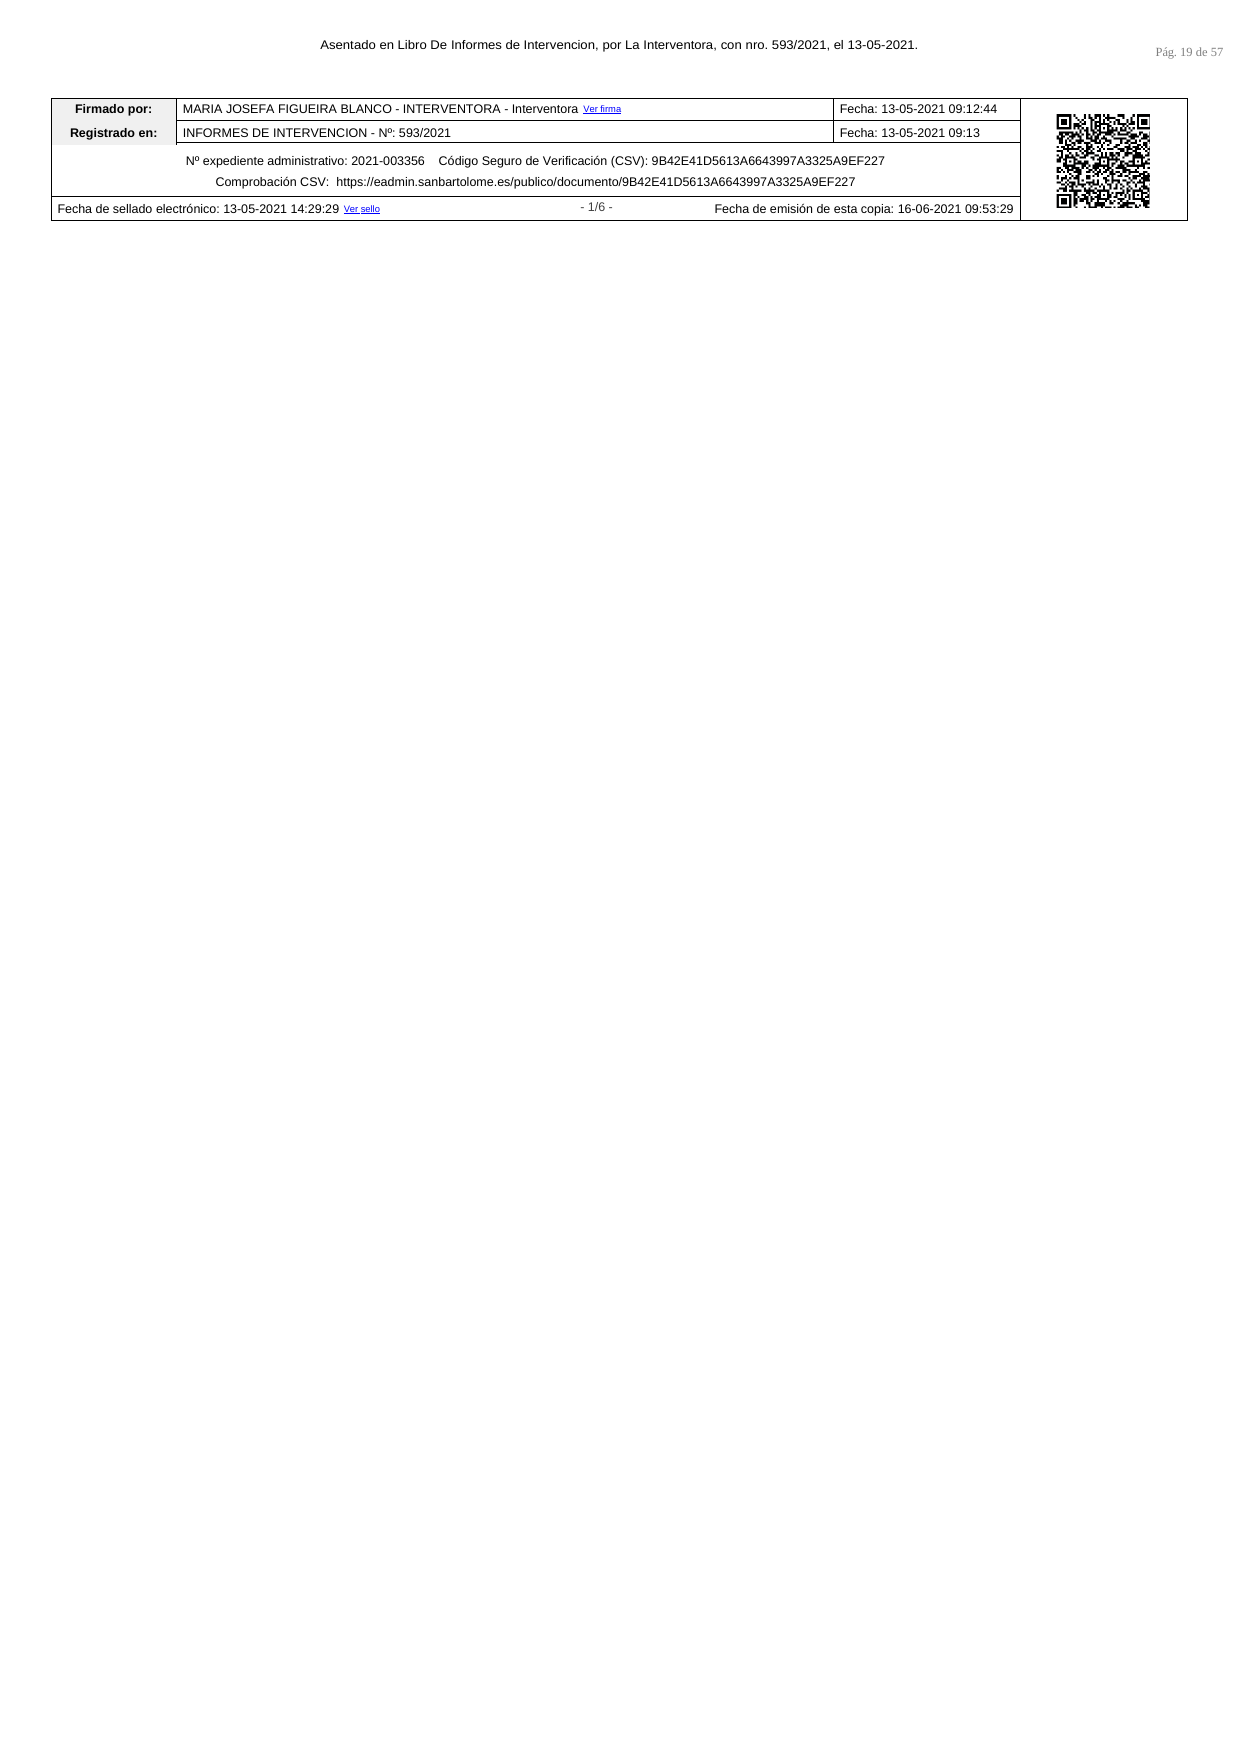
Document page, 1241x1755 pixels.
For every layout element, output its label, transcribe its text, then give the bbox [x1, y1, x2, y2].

table_cell Fecha de sellado electrónico: 13-05-2021 14:29:29 Ver sello - 1/6 - Fecha de emisión de esta copia: 16-06-2021 09:53:29 [52, 197, 1020, 219]
table_cell Nº expediente administrativo: 2021-003356 Código Seguro de Verificación (CSV): 9B42E41D5613A6643997A3325A9EF227 Comprobación CSV: https://eadmin.sanbartolome.es/publico/documento/9B42E41D5613A6643997A3325A9EF227 [52, 143, 1020, 196]
table_cell Fecha: 13-05-2021 09:13 [834, 121, 1020, 142]
table_header Firmado por: [52, 99, 176, 120]
table_cell Registrado en: [52, 123, 176, 142]
table_cell INFORMES DE INTERVENCION - Nº: 593/2021 [177, 121, 833, 142]
table_header [1021, 99, 1187, 219]
table_header Fecha: 13-05-2021 09:12:44 [834, 99, 1020, 120]
table_header MARIA JOSEFA FIGUEIRA BLANCO - INTERVENTORA - Interventora Ver firma [177, 99, 833, 120]
